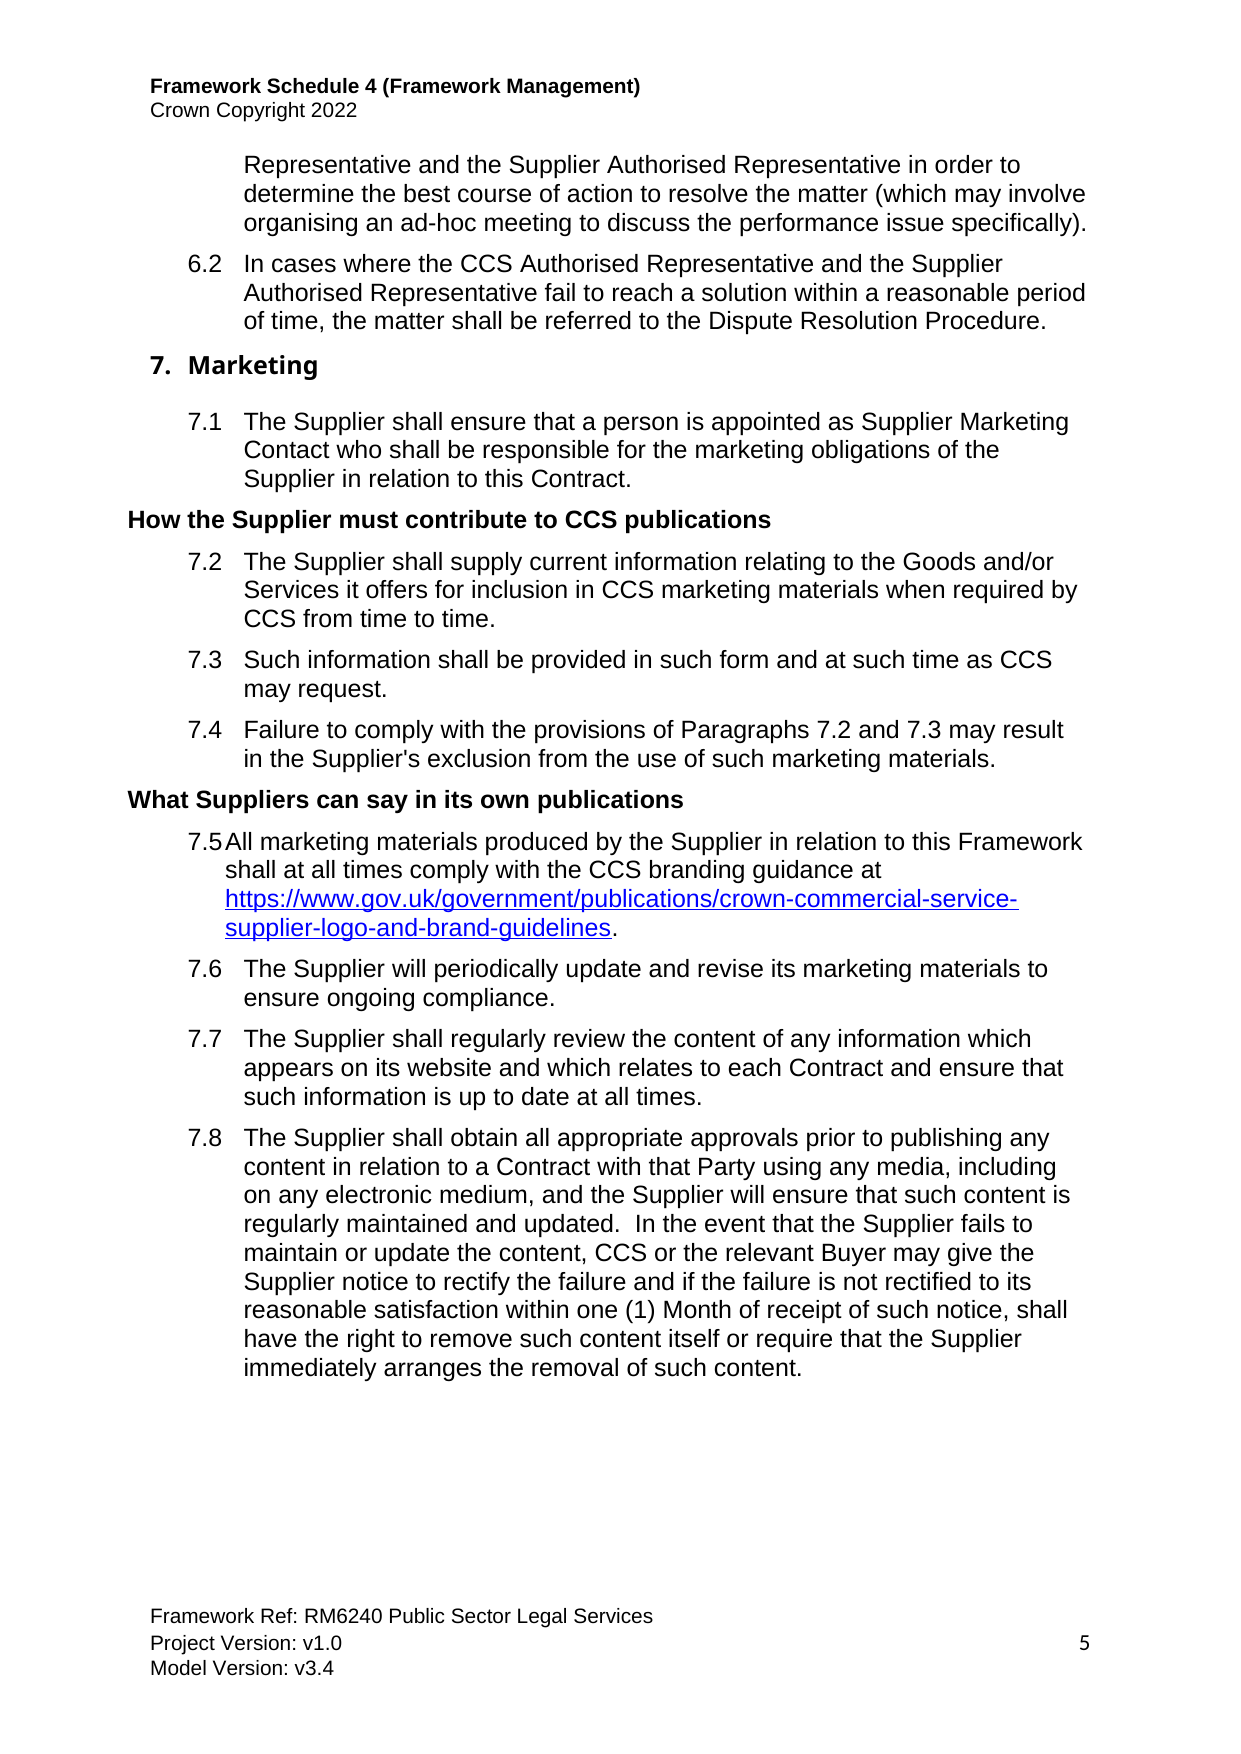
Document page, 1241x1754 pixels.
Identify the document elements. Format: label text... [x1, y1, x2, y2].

list The Supplier shall regularly review the content of any information which appears on its website and which relates to each Contract and ensure that such information is up to date at all times. [187, 1024, 1090, 1110]
text How the Supplier must contribute to CCS publications [127, 505, 1090, 534]
list The Supplier will periodically update and revise its marketing materials to ensure ongoing compliance. [187, 954, 1090, 1012]
list Marketing [150, 347, 1090, 382]
list The Supplier shall ensure that a person is appointed as Supplier Marketing Contact who shall be responsible for the marketing obligations of the Supplier in relation to this Contract. [187, 407, 1090, 493]
list In cases where the CCS Authorised Representative and the Supplier Authorised Representative fail to reach a solution within a reasonable period of time, the matter shall be referred to the Dispute Resolution Procedure. [187, 249, 1090, 335]
list All marketing materials produced by the Supplier in relation to this Framework shall at all times comply with the CCS branding guidance at https://www.gov.uk/government/publications/crown-commercial-service-supplier-logo-and-brand-guidelines. [187, 827, 1090, 942]
list The Supplier shall obtain all appropriate approvals prior to publishing any content in relation to a Contract with that Party using any media, including on any electronic medium, and the Supplier will ensure that such content is regularly maintained and updated. In the event that the Supplier fails to maintain or update the content, CCS or the relevant Buyer may give the Supplier notice to rectify the failure and if the failure is not rectified to its reasonable satisfaction within one (1) Month of receipt of such notice, shall have the right to remove such content itself or require that the Supplier immediately arranges the removal of such content. [187, 1123, 1090, 1382]
list Representative and the Supplier Authorised Representative in order to determine the best course of action to resolve the matter (which may involve organising an ad-hoc meeting to discuss the performance issue specifically). [187, 150, 1090, 236]
list Failure to comply with the provisions of Paragraphs 7.2 and 7.3 may result in the Supplier's exclusion from the use of such marketing materials. [187, 715, 1090, 773]
text What Suppliers can say in its own publications [127, 785, 1090, 814]
list Such information shall be provided in such form and at such time as CCS may request. [187, 645, 1090, 703]
list The Supplier shall supply current information relating to the Goods and/or Services it offers for inclusion in CCS marketing materials when required by CCS from time to time. [187, 547, 1090, 633]
